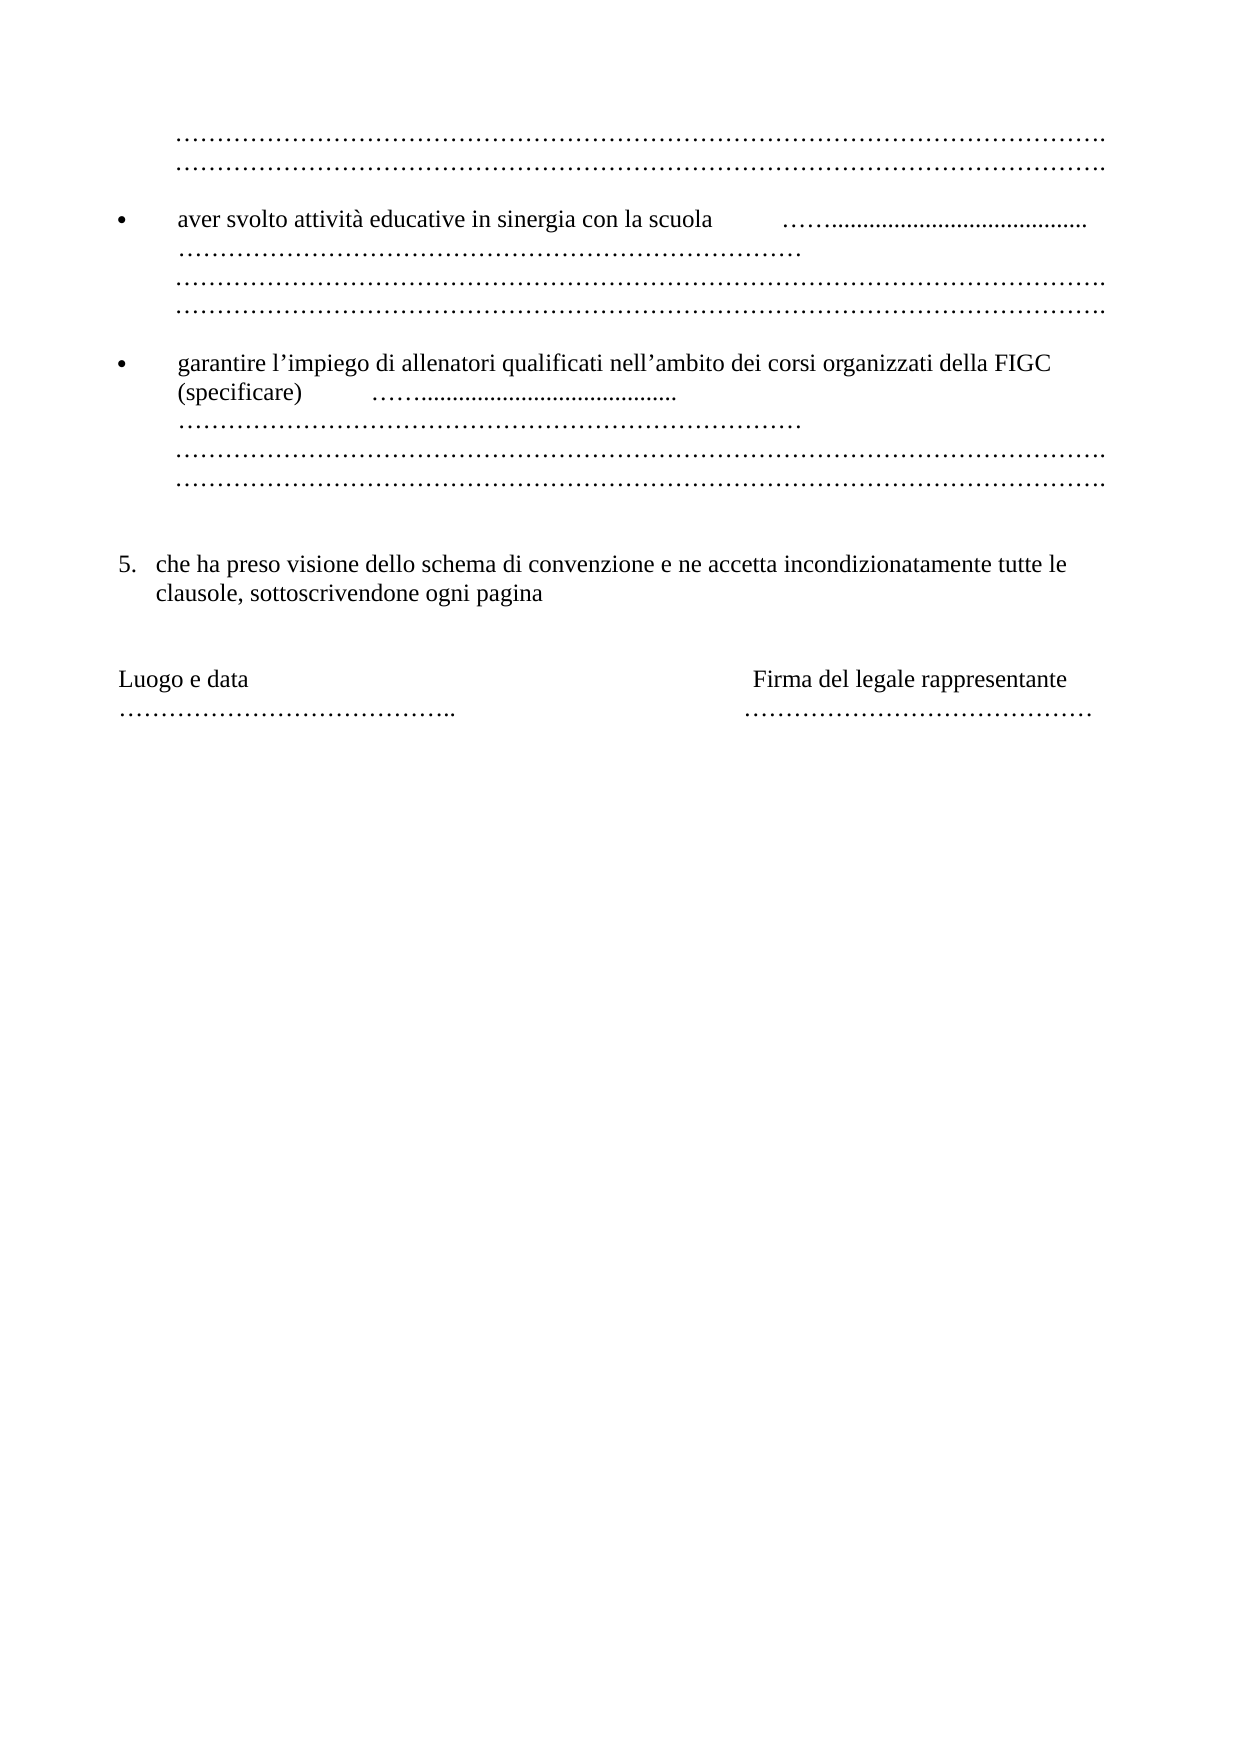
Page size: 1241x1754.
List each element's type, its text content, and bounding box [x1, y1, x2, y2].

list garantire l’impiego di allenatori qualificati nell’ambito dei corsi organizzati della FIGC (specificare) …….........................................………………………………………………………………… [118, 348, 1122, 434]
text ………………………………….. …………………………………… [118, 693, 1122, 751]
list aver svolto attività educative in sinergia con la scuola …….........................................………………………………………………………………… [118, 204, 1122, 262]
text …………………………………………………………………………………………………. [118, 147, 1122, 176]
text Luogo e data Firma del legale rappresentante [118, 664, 1122, 693]
text …………………………………………………………………………………………………. [118, 291, 1122, 319]
list che ha preso visione dello schema di convenzione e ne accetta incondizionatamente tutte le clausole, sottoscrivendone ogni pagina [118, 549, 1122, 607]
text …………………………………………………………………………………………………. [118, 463, 1122, 492]
text …………………………………………………………………………………………………. [118, 262, 1122, 291]
text …………………………………………………………………………………………………. [118, 118, 1122, 147]
text …………………………………………………………………………………………………. [118, 434, 1122, 463]
